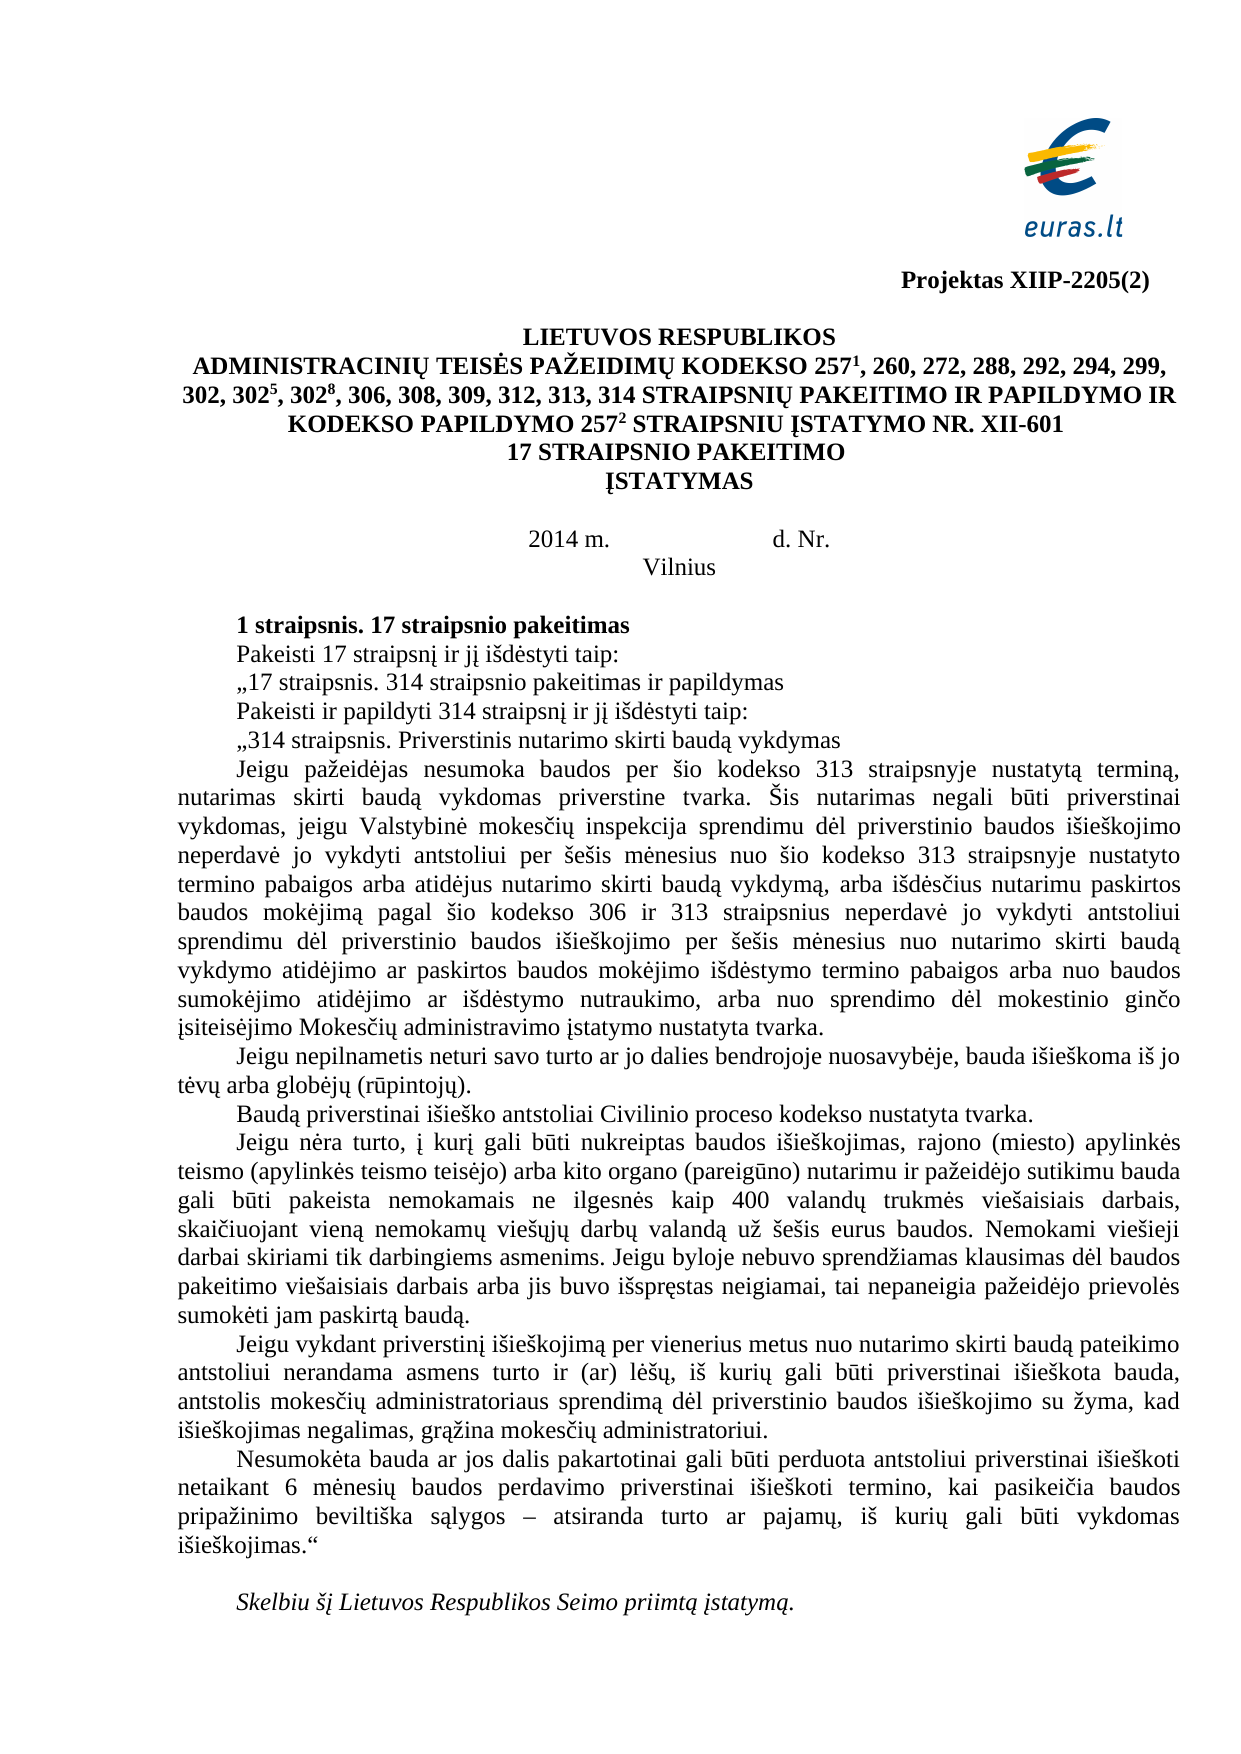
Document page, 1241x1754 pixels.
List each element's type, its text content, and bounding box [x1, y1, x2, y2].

text Pakeisti ir papildyti 314 straipsnį ir jį išdėstyti taip: [177, 696, 1181, 725]
text Jeigu vykdant priverstinį išieškojimą per vienerius metus nuo nutarimo skirti baudą pateikimo antstoliui nerandama asmens turto ir (ar) lėšų, iš kurių gali būti priverstinai išieškota bauda, antstolis mokesčių administratoriaus sprendimą dėl priverstinio baudos išieškojimo su žyma, kad išieškojimas negalimas, grąžina mokesčių administratoriui. [177, 1329, 1181, 1444]
text 17 STRAIPSNIO PAKEITIMO [177, 437, 1181, 466]
text Jeigu nepilnametis neturi savo turto ar jo dalies bendrojoje nuosavybėje, bauda išieškoma iš jo tėvų arba globėjų (rūpintojų). [177, 1041, 1181, 1099]
text Pakeisti 17 straipsnį ir jį išdėstyti taip: [177, 639, 1181, 667]
text LIETUVOS RESPUBLIKOS [177, 322, 1181, 351]
text Nesumokėta bauda ar jos dalis pakartotinai gali būti perduota antstoliui priverstinai išieškoti netaikant 6 mėnesių baudos perdavimo priverstinai išieškoti termino, kai pasikeičia baudos pripažinimo beviltiška sąlygos – atsiranda turto ar pajamų, iš kurių gali būti vykdomas išieškojimas.“ [177, 1444, 1181, 1559]
text ADMINISTRACINIŲ TEISĖS PAŽEIDIMŲ KODEKSO 2571, 260, 272, 288, 292, 294, 299, 302, 3025, 3028, 306, 308, 309, 312, 313, 314 STRAIPSNIŲ PAKEITIMO IR PAPILDYMO IR KODEKSO PAPILDYMO 2572 STRAIPSNIU ĮSTATYMO NR. XII-601 [177, 351, 1181, 437]
text Jeigu nėra turto, į kurį gali būti nukreiptas baudos išieškojimas, rajono (miesto) apylinkės teismo (apylinkės teismo teisėjo) arba kito organo (pareigūno) nutarimu ir pažeidėjo sutikimu bauda gali būti pakeista nemokamais ne ilgesnės kaip 400 valandų trukmės viešaisiais darbais, skaičiuojant vieną nemokamų viešųjų darbų valandą už šešis eurus baudos. Nemokami viešieji darbai skiriami tik darbingiems asmenims. Jeigu byloje nebuvo sprendžiamas klausimas dėl baudos pakeitimo viešaisiais darbais arba jis buvo išspręstas neigiamai, tai nepaneigia pažeidėjo prievolės sumokėti jam paskirtą baudą. [177, 1127, 1181, 1329]
text „17 straipsnis. 314 straipsnio pakeitimas ir papildymas [177, 667, 1181, 696]
text Vilnius [177, 552, 1181, 581]
text Skelbiu šį Lietuvos Respublikos Seimo priimtą įstatymą. [177, 1587, 1181, 1616]
text Baudą priverstinai išieško antstoliai Civilinio proceso kodekso nustatyta tvarka. [177, 1099, 1181, 1127]
text „314 straipsnis. Priverstinis nutarimo skirti baudą vykdymas [177, 725, 1181, 754]
text Projektas XIIP-2205(2) [798, 265, 1181, 294]
text 1 straipsnis. 17 straipsnio pakeitimas [177, 610, 1181, 639]
text 2014 m. d. Nr. [177, 524, 1181, 552]
text Jeigu pažeidėjas nesumoka baudos per šio kodekso 313 straipsnyje nustatytą terminą, nutarimas skirti baudą vykdomas priverstine tvarka. Šis nutarimas negali būti priverstinai vykdomas, jeigu Valstybinė mokesčių inspekcija sprendimu dėl priverstinio baudos išieškojimo neperdavė jo vykdyti antstoliui per šešis mėnesius nuo šio kodekso 313 straipsnyje nustatyto termino pabaigos arba atidėjus nutarimo skirti baudą vykdymą, arba išdėsčius nutarimu paskirtos baudos mokėjimą pagal šio kodekso 306 ir 313 straipsnius neperdavė jo vykdyti antstoliui sprendimu dėl priverstinio baudos išieškojimo per šešis mėnesius nuo nutarimo skirti baudą vykdymo atidėjimo ar paskirtos baudos mokėjimo išdėstymo termino pabaigos arba nuo baudos sumokėjimo atidėjimo ar išdėstymo nutraukimo, arba nuo sprendimo dėl mokestinio ginčo įsiteisėjimo Mokesčių administravimo įstatymo nustatyta tvarka. [177, 754, 1181, 1041]
text ĮSTATYMAS [177, 466, 1181, 495]
